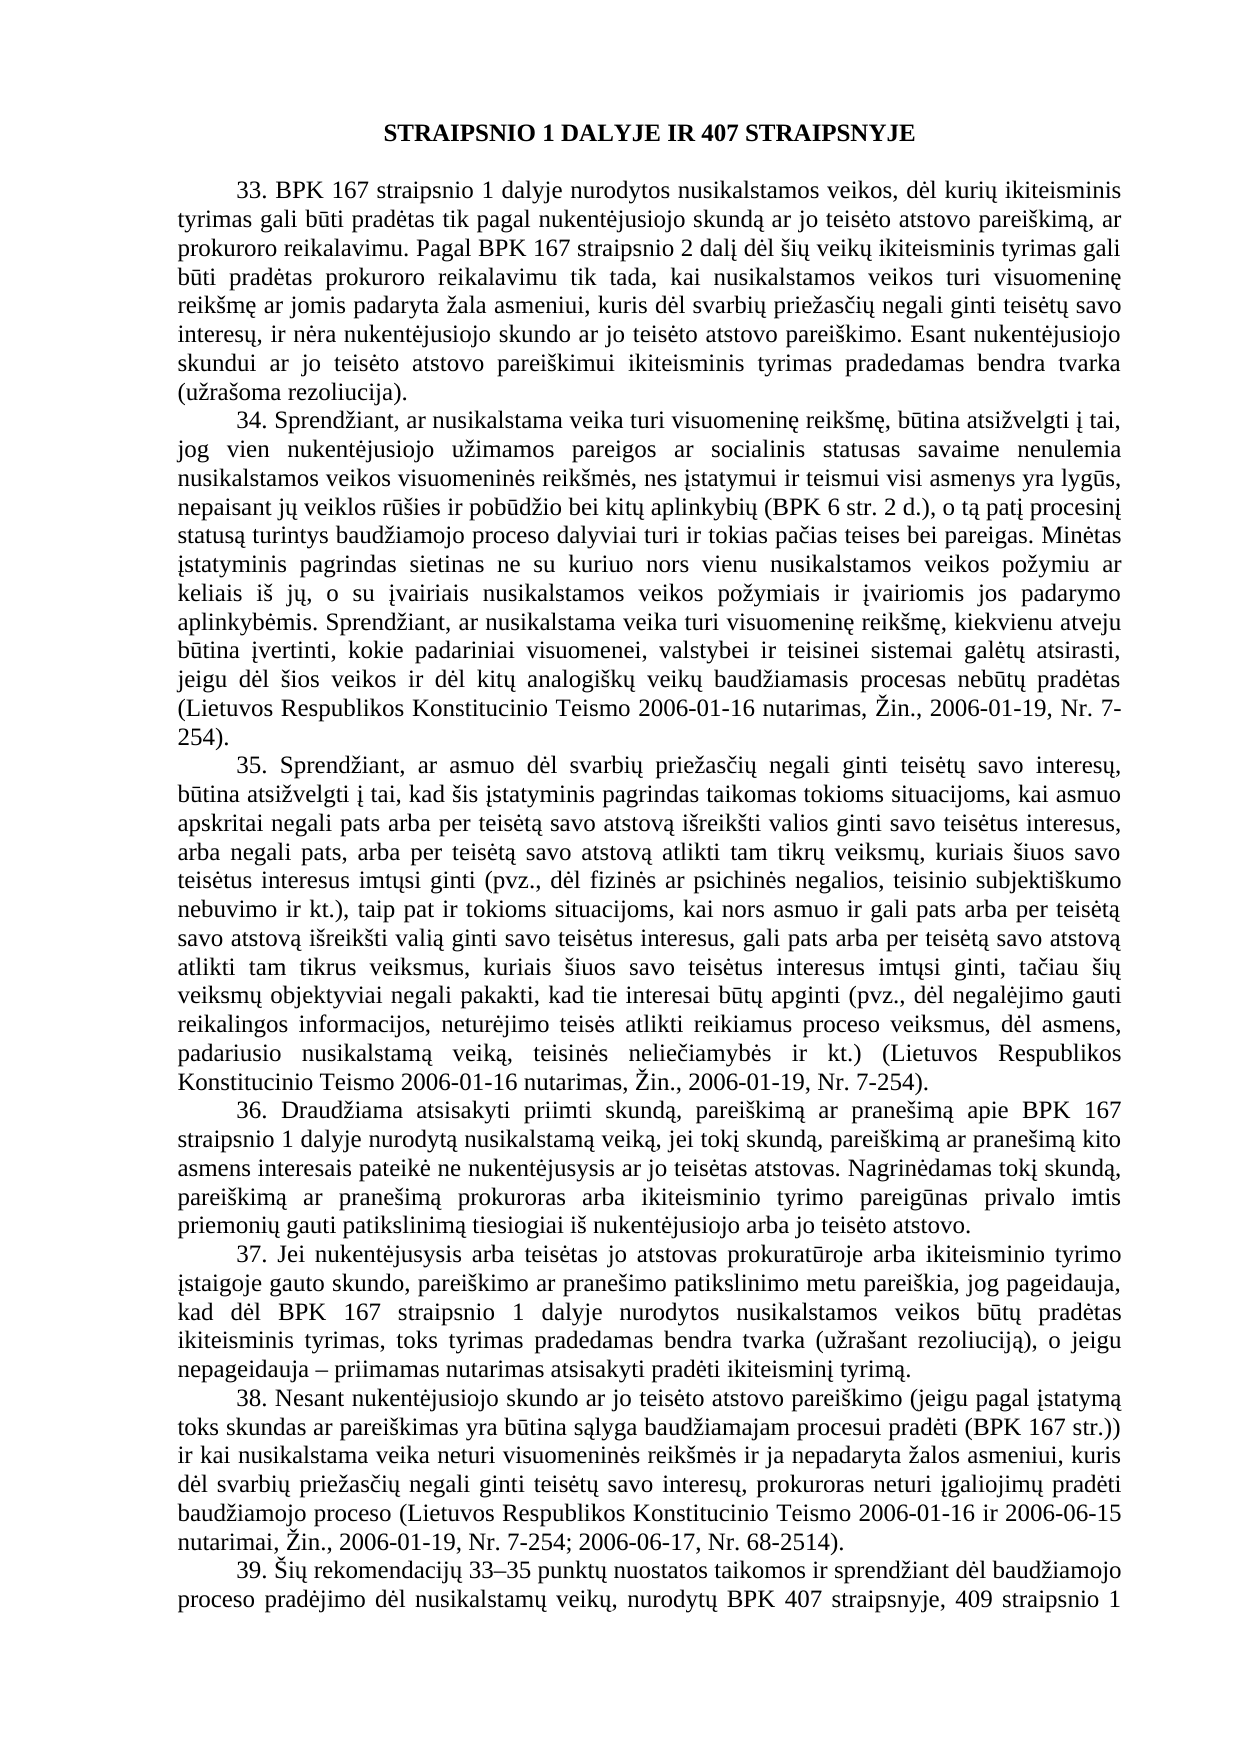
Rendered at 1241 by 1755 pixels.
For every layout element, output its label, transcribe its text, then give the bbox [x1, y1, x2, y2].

text 39. Šių rekomendacijų 33–35 punktų nuostatos taikomos ir sprendžiant dėl baudžiamojo proceso pradėjimo dėl nusikalstamų veikų, nurodytų BPK 407 straipsnyje, 409 straipsnio 1 [177, 1556, 1122, 1613]
text STRAIPSNIO 1 DALYJE IR 407 STRAIPSNYJE [177, 118, 1122, 147]
text 38. Nesant nukentėjusiojo skundo ar jo teisėto atstovo pareiškimo (jeigu pagal įstatymą toks skundas ar pareiškimas yra būtina sąlyga baudžiamajam procesui pradėti (BPK 167 str.)) ir kai nusikalstama veika neturi visuomeninės reikšmės ir ja nepadaryta žalos asmeniui, kuris dėl svarbių priežasčių negali ginti teisėtų savo interesų, prokuroras neturi įgaliojimų pradėti baudžiamojo proceso (Lietuvos Respublikos Konstitucinio Teismo 2006-01-16 ir 2006-06-15 nutarimai, Žin., 2006-01-19, Nr. 7-254; 2006-06-17, Nr. 68-2514). [177, 1383, 1122, 1556]
text 34. Sprendžiant, ar nusikalstama veika turi visuomeninę reikšmę, būtina atsižvelgti į tai, jog vien nukentėjusiojo užimamos pareigos ar socialinis statusas savaime nenulemia nusikalstamos veikos visuomeninės reikšmės, nes įstatymui ir teismui visi asmenys yra lygūs, nepaisant jų veiklos rūšies ir pobūdžio bei kitų aplinkybių (BPK 6 str. 2 d.), o tą patį procesinį statusą turintys baudžiamojo proceso dalyviai turi ir tokias pačias teises bei pareigas. Minėtas įstatyminis pagrindas sietinas ne su kuriuo nors vienu nusikalstamos veikos požymiu ar keliais iš jų, o su įvairiais nusikalstamos veikos požymiais ir įvairiomis jos padarymo aplinkybėmis. Sprendžiant, ar nusikalstama veika turi visuomeninę reikšmę, kiekvienu atveju būtina įvertinti, kokie padariniai visuomenei, valstybei ir teisinei sistemai galėtų atsirasti, jeigu dėl šios veikos ir dėl kitų analogiškų veikų baudžiamasis procesas nebūtų pradėtas (Lietuvos Respublikos Konstitucinio Teismo 2006-01-16 nutarimas, Žin., 2006-01-19, Nr. 7-254). [177, 406, 1122, 751]
text 35. Sprendžiant, ar asmuo dėl svarbių priežasčių negali ginti teisėtų savo interesų, būtina atsižvelgti į tai, kad šis įstatyminis pagrindas taikomas tokioms situacijoms, kai asmuo apskritai negali pats arba per teisėtą savo atstovą išreikšti valios ginti savo teisėtus interesus, arba negali pats, arba per teisėtą savo atstovą atlikti tam tikrų veiksmų, kuriais šiuos savo teisėtus interesus imtųsi ginti (pvz., dėl fizinės ar psichinės negalios, teisinio subjektiškumo nebuvimo ir kt.), taip pat ir tokioms situacijoms, kai nors asmuo ir gali pats arba per teisėtą savo atstovą išreikšti valią ginti savo teisėtus interesus, gali pats arba per teisėtą savo atstovą atlikti tam tikrus veiksmus, kuriais šiuos savo teisėtus interesus imtųsi ginti, tačiau šių veiksmų objektyviai negali pakakti, kad tie interesai būtų apginti (pvz., dėl negalėjimo gauti reikalingos informacijos, neturėjimo teisės atlikti reikiamus proceso veiksmus, dėl asmens, padariusio nusikalstamą veiką, teisinės neliečiamybės ir kt.) (Lietuvos Respublikos Konstitucinio Teismo 2006-01-16 nutarimas, Žin., 2006-01-19, Nr. 7-254). [177, 751, 1122, 1096]
text 37. Jei nukentėjusysis arba teisėtas jo atstovas prokuratūroje arba ikiteisminio tyrimo įstaigoje gauto skundo, pareiškimo ar pranešimo patikslinimo metu pareiškia, jog pageidauja, kad dėl BPK 167 straipsnio 1 dalyje nurodytos nusikalstamos veikos būtų pradėtas ikiteisminis tyrimas, toks tyrimas pradedamas bendra tvarka (užrašant rezoliuciją), o jeigu nepageidauja – priimamas nutarimas atsisakyti pradėti ikiteisminį tyrimą. [177, 1239, 1122, 1383]
text 36. Draudžiama atsisakyti priimti skundą, pareiškimą ar pranešimą apie BPK 167 straipsnio 1 dalyje nurodytą nusikalstamą veiką, jei tokį skundą, pareiškimą ar pranešimą kito asmens interesais pateikė ne nukentėjusysis ar jo teisėtas atstovas. Nagrinėdamas tokį skundą, pareiškimą ar pranešimą prokuroras arba ikiteisminio tyrimo pareigūnas privalo imtis priemonių gauti patikslinimą tiesiogiai iš nukentėjusiojo arba jo teisėto atstovo. [177, 1096, 1122, 1239]
text 33. BPK 167 straipsnio 1 dalyje nurodytos nusikalstamos veikos, dėl kurių ikiteisminis tyrimas gali būti pradėtas tik pagal nukentėjusiojo skundą ar jo teisėto atstovo pareiškimą, ar prokuroro reikalavimu. Pagal BPK 167 straipsnio 2 dalį dėl šių veikų ikiteisminis tyrimas gali būti pradėtas prokuroro reikalavimu tik tada, kai nusikalstamos veikos turi visuomeninę reikšmę ar jomis padaryta žala asmeniui, kuris dėl svarbių priežasčių negali ginti teisėtų savo interesų, ir nėra nukentėjusiojo skundo ar jo teisėto atstovo pareiškimo. Esant nukentėjusiojo skundui ar jo teisėto atstovo pareiškimui ikiteisminis tyrimas pradedamas bendra tvarka (užrašoma rezoliucija). [177, 176, 1122, 406]
